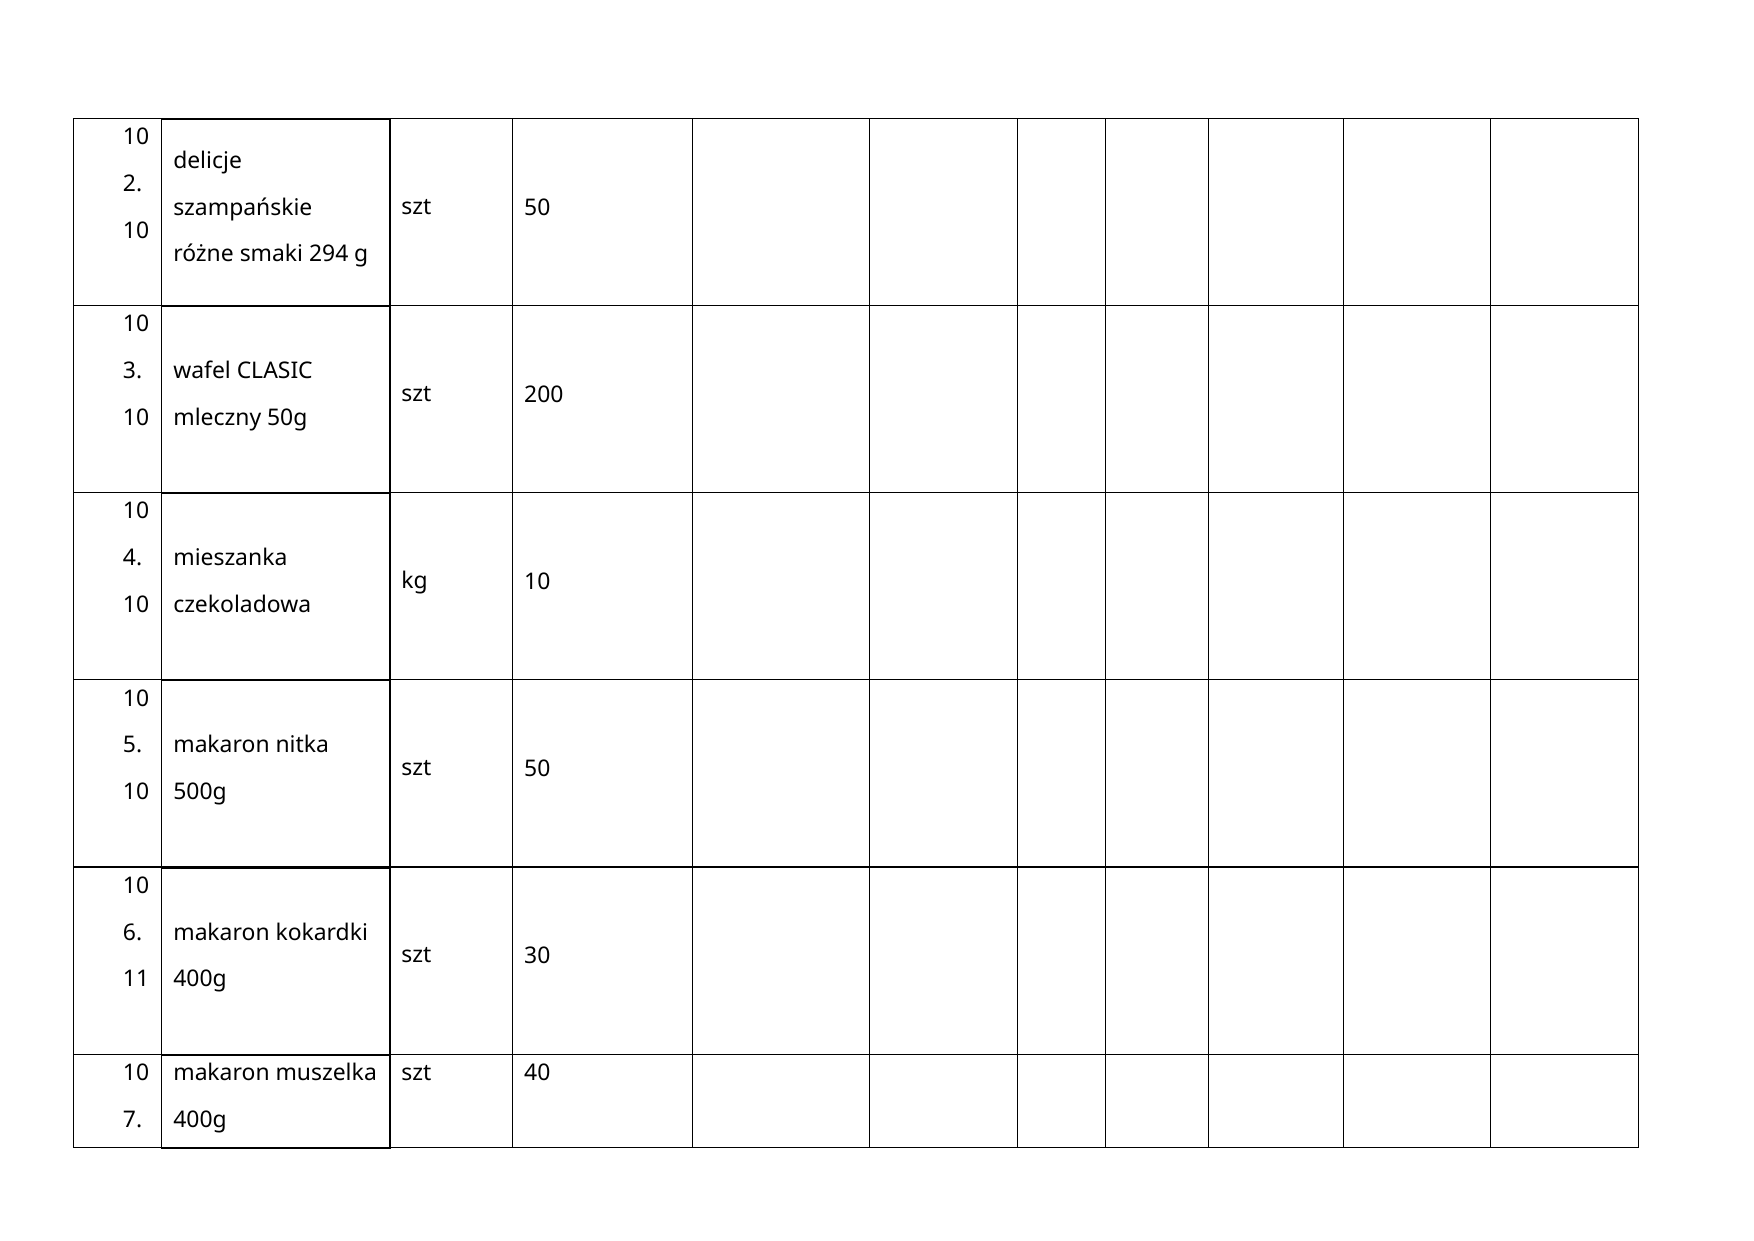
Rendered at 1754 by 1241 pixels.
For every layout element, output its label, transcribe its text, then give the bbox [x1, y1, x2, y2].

table_cell 10 [513, 493, 692, 679]
table_cell 30 [513, 868, 692, 1053]
table_cell 50 [513, 119, 692, 305]
table_cell 111. [74, 1055, 161, 1147]
table_cell [870, 493, 1017, 679]
table_cell [1209, 306, 1343, 492]
table_cell 106. [74, 119, 161, 305]
table_cell [1491, 306, 1638, 492]
table_cell makaron kokardki 400g [162, 869, 389, 1053]
table_cell [693, 493, 869, 679]
table_cell szt [391, 680, 512, 866]
table_cell [1491, 680, 1638, 866]
table_cell [1106, 1055, 1208, 1147]
table_cell [1344, 868, 1490, 1053]
table_cell 200 [513, 306, 692, 492]
table_cell [1018, 680, 1105, 866]
table_cell [1209, 493, 1343, 679]
table_cell [1106, 306, 1208, 492]
table_cell [1106, 680, 1208, 866]
table_cell [693, 1055, 869, 1147]
table_cell [693, 306, 869, 492]
table_cell [1209, 680, 1343, 866]
table_cell [1344, 493, 1490, 679]
table_cell [1209, 119, 1343, 305]
table_cell [1018, 493, 1105, 679]
table_cell mieszanka czekoladowa [162, 494, 389, 679]
table_cell [870, 680, 1017, 866]
table_cell 50 [513, 680, 692, 866]
table_cell 40 [513, 1055, 692, 1147]
table_cell makaron nitka 500g [162, 681, 389, 866]
table_cell [870, 306, 1017, 492]
table_cell [1018, 306, 1105, 492]
table_cell [1344, 119, 1490, 305]
table_cell szt [391, 119, 512, 305]
table_cell [1344, 306, 1490, 492]
table_cell [693, 868, 869, 1053]
table_cell 107. [74, 306, 161, 492]
table_cell szt [391, 306, 512, 492]
table_cell 109. [74, 680, 161, 866]
table_cell [1491, 119, 1638, 305]
table_cell [1344, 680, 1490, 866]
table_cell [1491, 1055, 1638, 1147]
table_cell [1491, 493, 1638, 679]
table_cell [1018, 119, 1105, 305]
table_cell 110. [74, 868, 161, 1053]
table_cell [1209, 868, 1343, 1053]
table_cell [1209, 1055, 1343, 1147]
table_cell [693, 119, 869, 305]
table_cell [693, 680, 869, 866]
table_cell [1018, 868, 1105, 1053]
table_cell szt [391, 868, 512, 1053]
table_cell [870, 119, 1017, 305]
table_cell wafel CLASIC mleczny 50g [162, 307, 389, 492]
table_cell [1344, 1055, 1490, 1147]
table_cell 108. [74, 493, 161, 679]
table_cell [870, 1055, 1017, 1147]
table_cell [1491, 868, 1638, 1053]
table_cell kg [391, 493, 512, 679]
table_cell [1106, 493, 1208, 679]
table_cell [870, 868, 1017, 1053]
table_cell szt [391, 1055, 512, 1147]
table_cell [1106, 868, 1208, 1053]
table_cell makaron muszelka 400g [162, 1056, 389, 1147]
table_cell delicje szampańskie różne smaki 294 g [162, 120, 389, 305]
table_cell [1018, 1055, 1105, 1147]
table_cell [1106, 119, 1208, 305]
